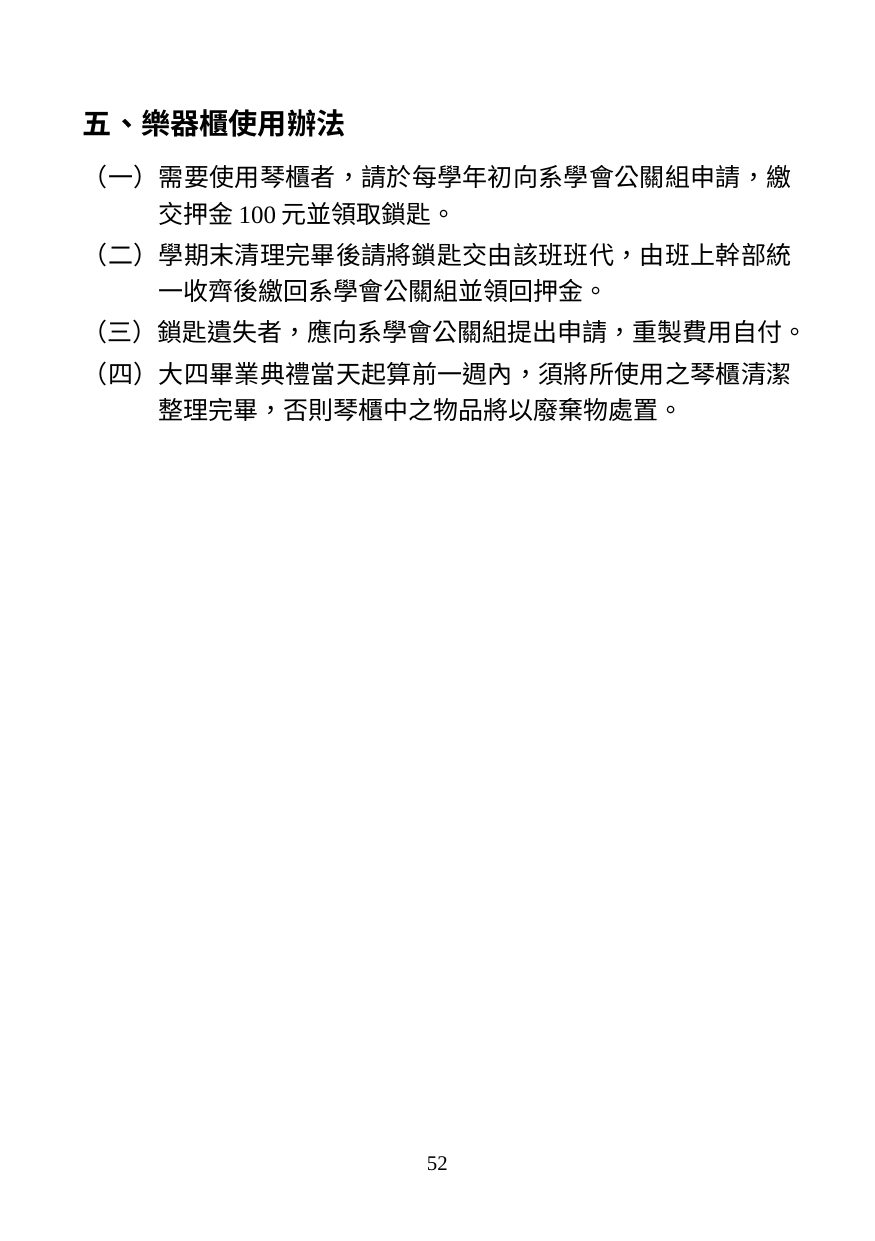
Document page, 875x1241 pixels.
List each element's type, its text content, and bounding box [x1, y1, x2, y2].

text （四）大四畢業典禮當天起算前一週內，須將所使用之琴櫃清潔整理完畢，否則琴櫃中之物品將以廢棄物處置。 [83, 354, 791, 427]
text （一）需要使用琴櫃者，請於每學年初向系學會公關組申請，繳交押金100元並領取鎖匙。 [83, 158, 791, 230]
text 五、樂器櫃使用辦法 [83, 101, 791, 143]
text （三）鎖匙遺失者，應向系學會公關組提出申請，重製費用自付。 [83, 313, 791, 349]
text （二）學期末清理完畢後請將鎖匙交由該班班代，由班上幹部統一收齊後繳回系學會公關組並領回押金。 [83, 235, 791, 308]
